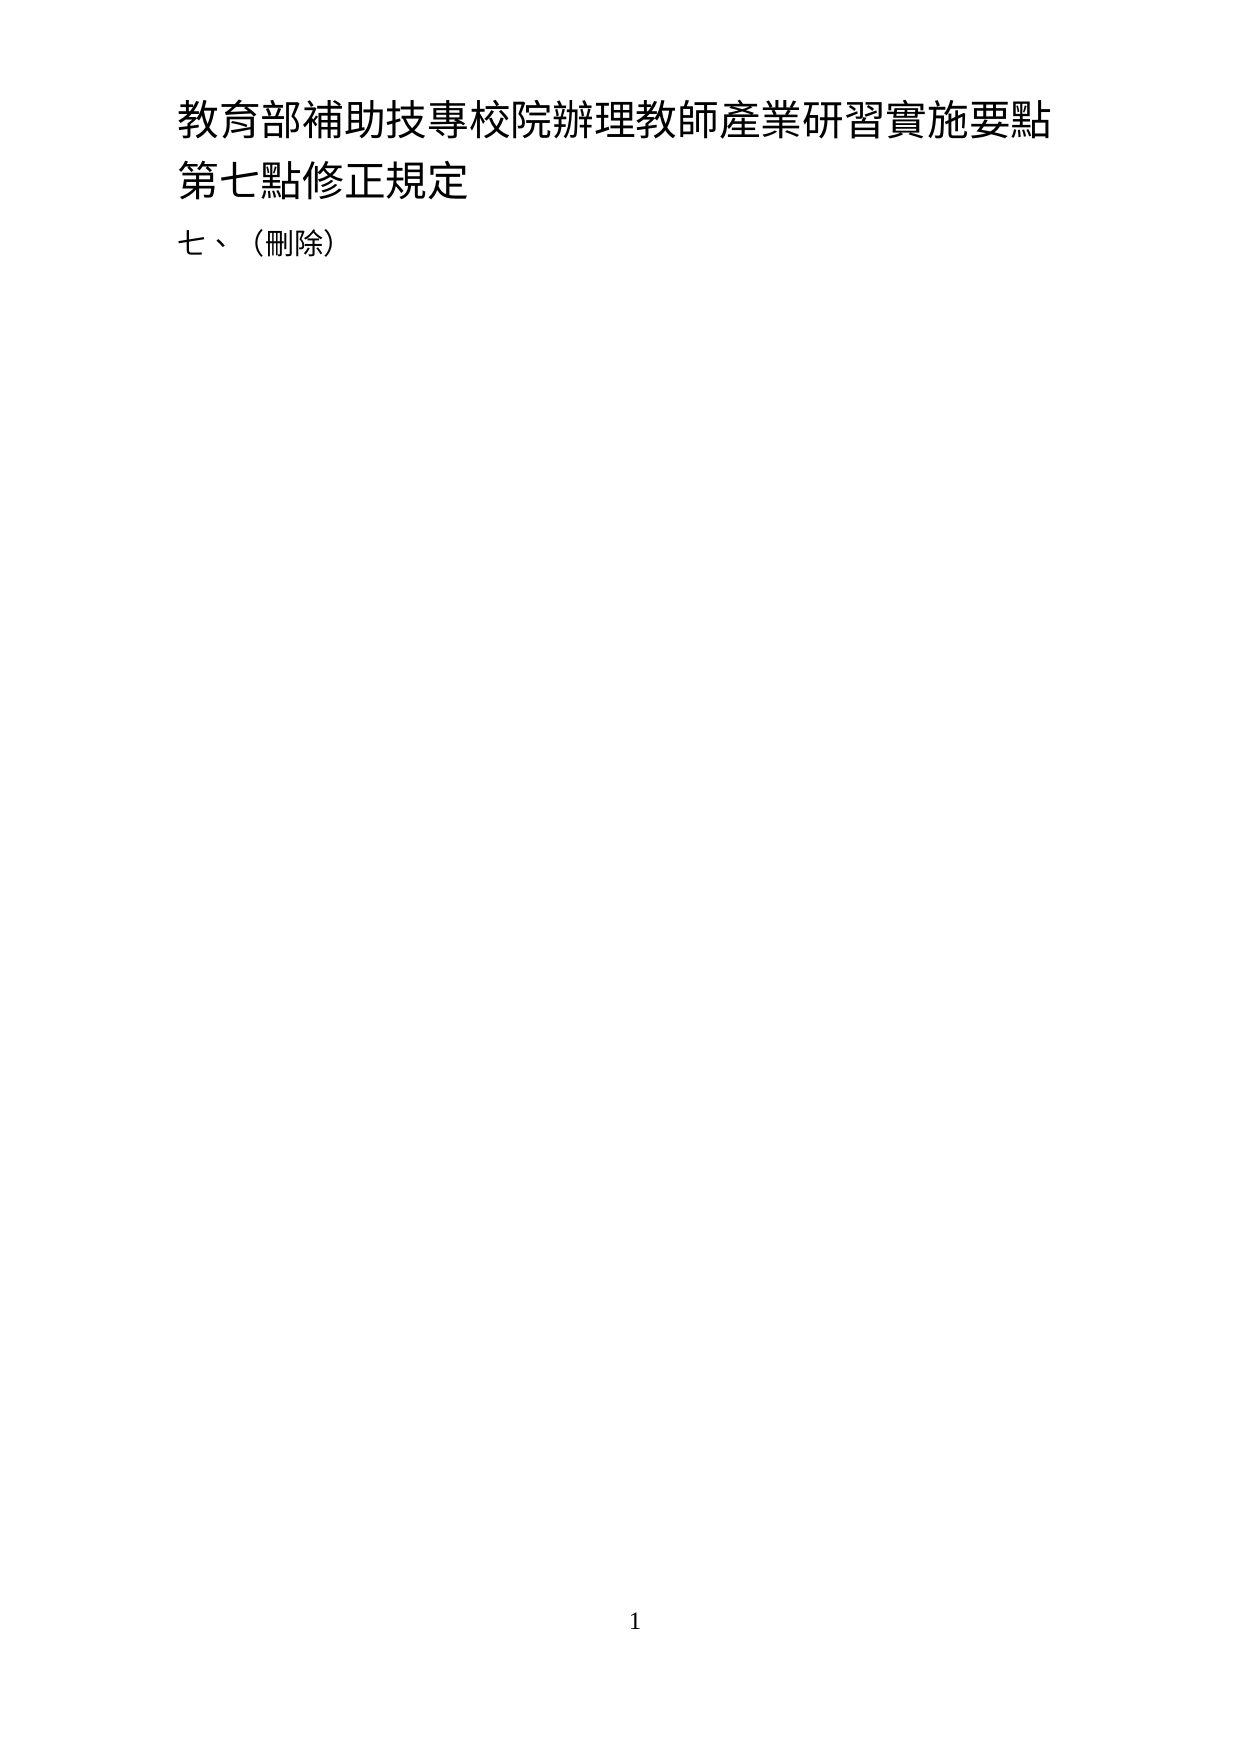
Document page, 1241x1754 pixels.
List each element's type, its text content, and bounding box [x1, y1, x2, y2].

text 教育部補助技專校院辦理教師產業研習實施要點第七點修正規定 [177, 87, 1092, 208]
text 七、（刪除） [177, 221, 1092, 263]
